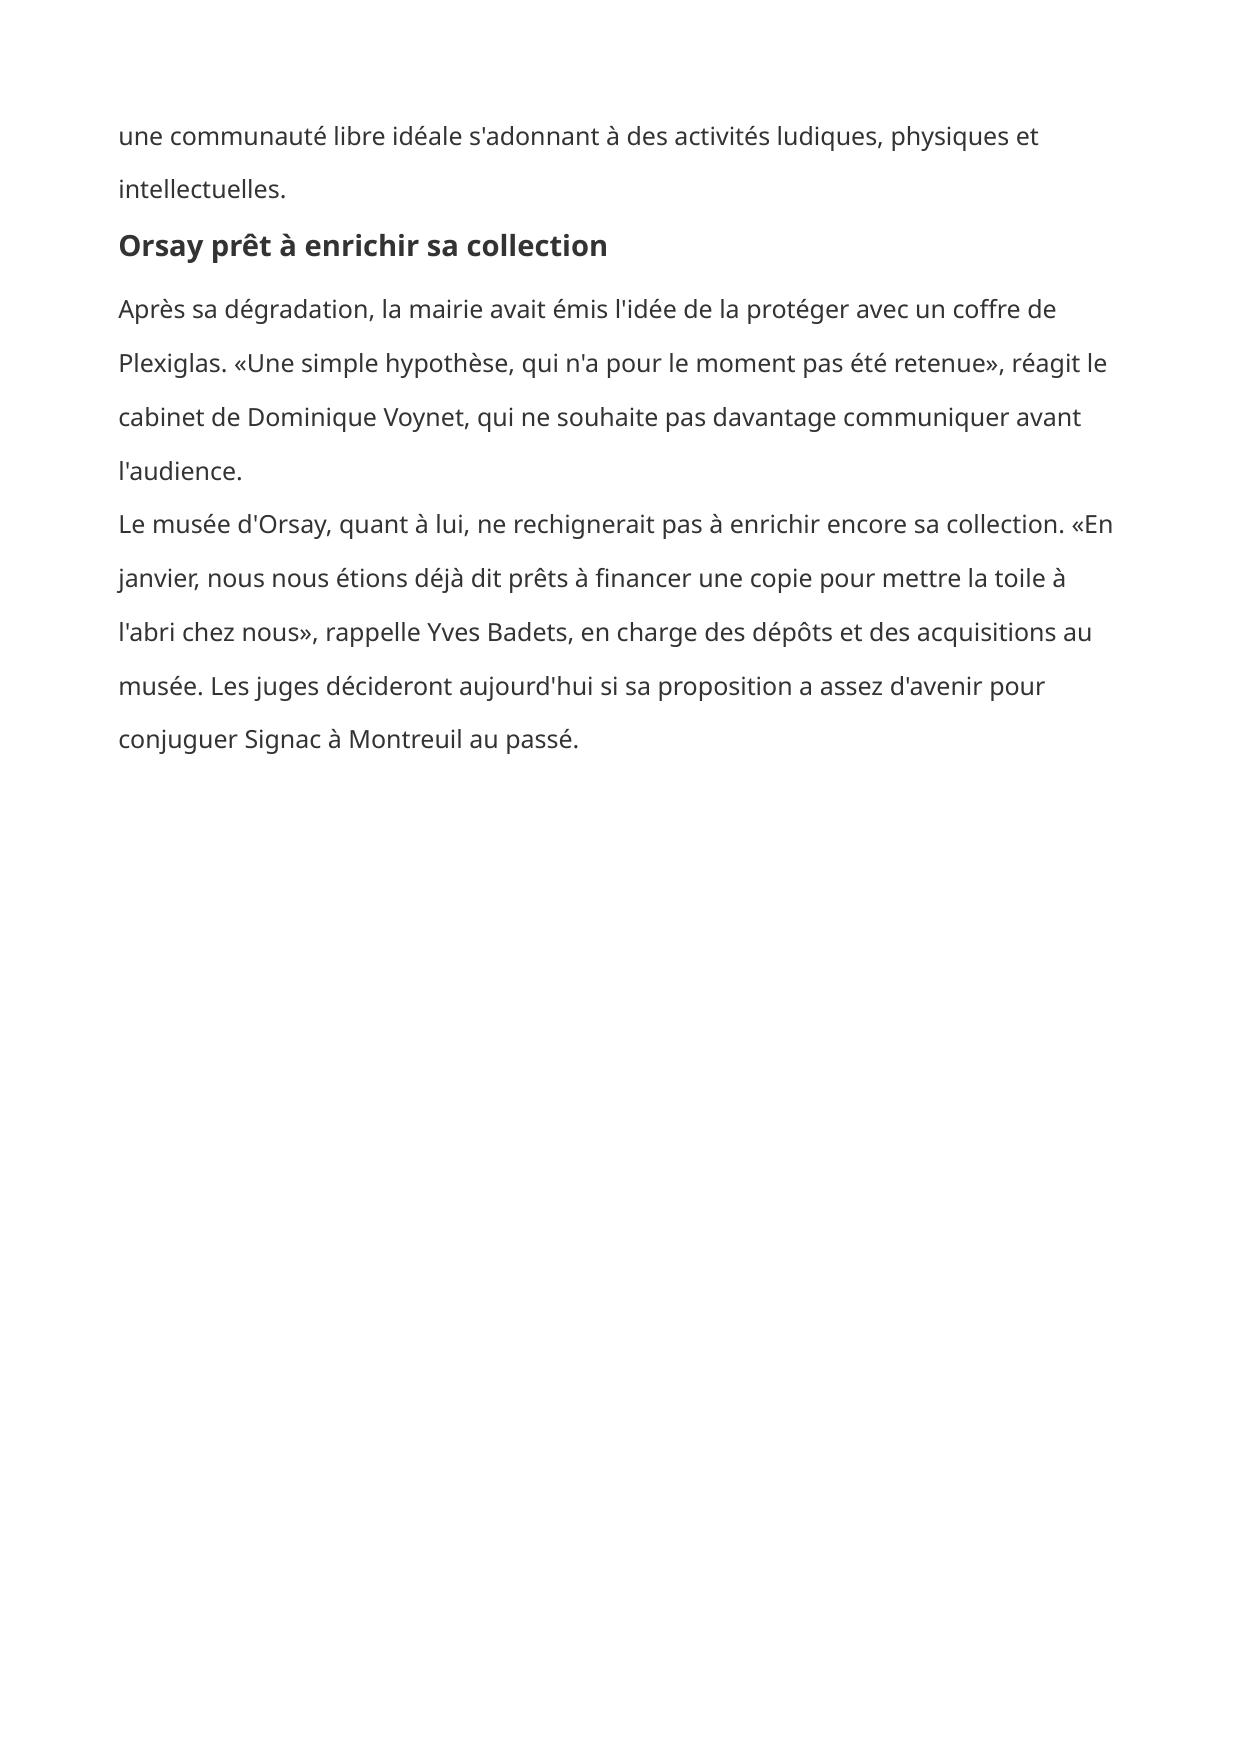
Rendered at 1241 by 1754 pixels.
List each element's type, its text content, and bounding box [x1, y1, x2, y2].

text une communauté libre idéale s'adonnant à des activités ludiques, physiques et intellectuelles. [118, 118, 1122, 206]
text Après sa dégradation, la mairie avait émis l'idée de la protéger avec un coffre de Plexiglas. «Une simple hypothèse, qui n'a pour le moment pas été retenue», réagit le cabinet de Dominique Voynet, qui ne souhaite pas davantage communiquer avant l'audience. [118, 292, 1122, 487]
subtitle Orsay prêt à enrichir sa collection [118, 226, 1122, 265]
text Le musée d'Orsay, quant à lui, ne rechignerait pas à enrichir encore sa collection. «En janvier, nous nous étions déjà dit prêts à financer une copie pour mettre la toile à l'abri chez nous», rappelle Yves Badets, en charge des dépôts et des acquisitions au musée. Les juges décideront aujourd'hui si sa proposition a assez d'avenir pour conjuguer Signac à Montreuil au passé. [118, 507, 1122, 756]
